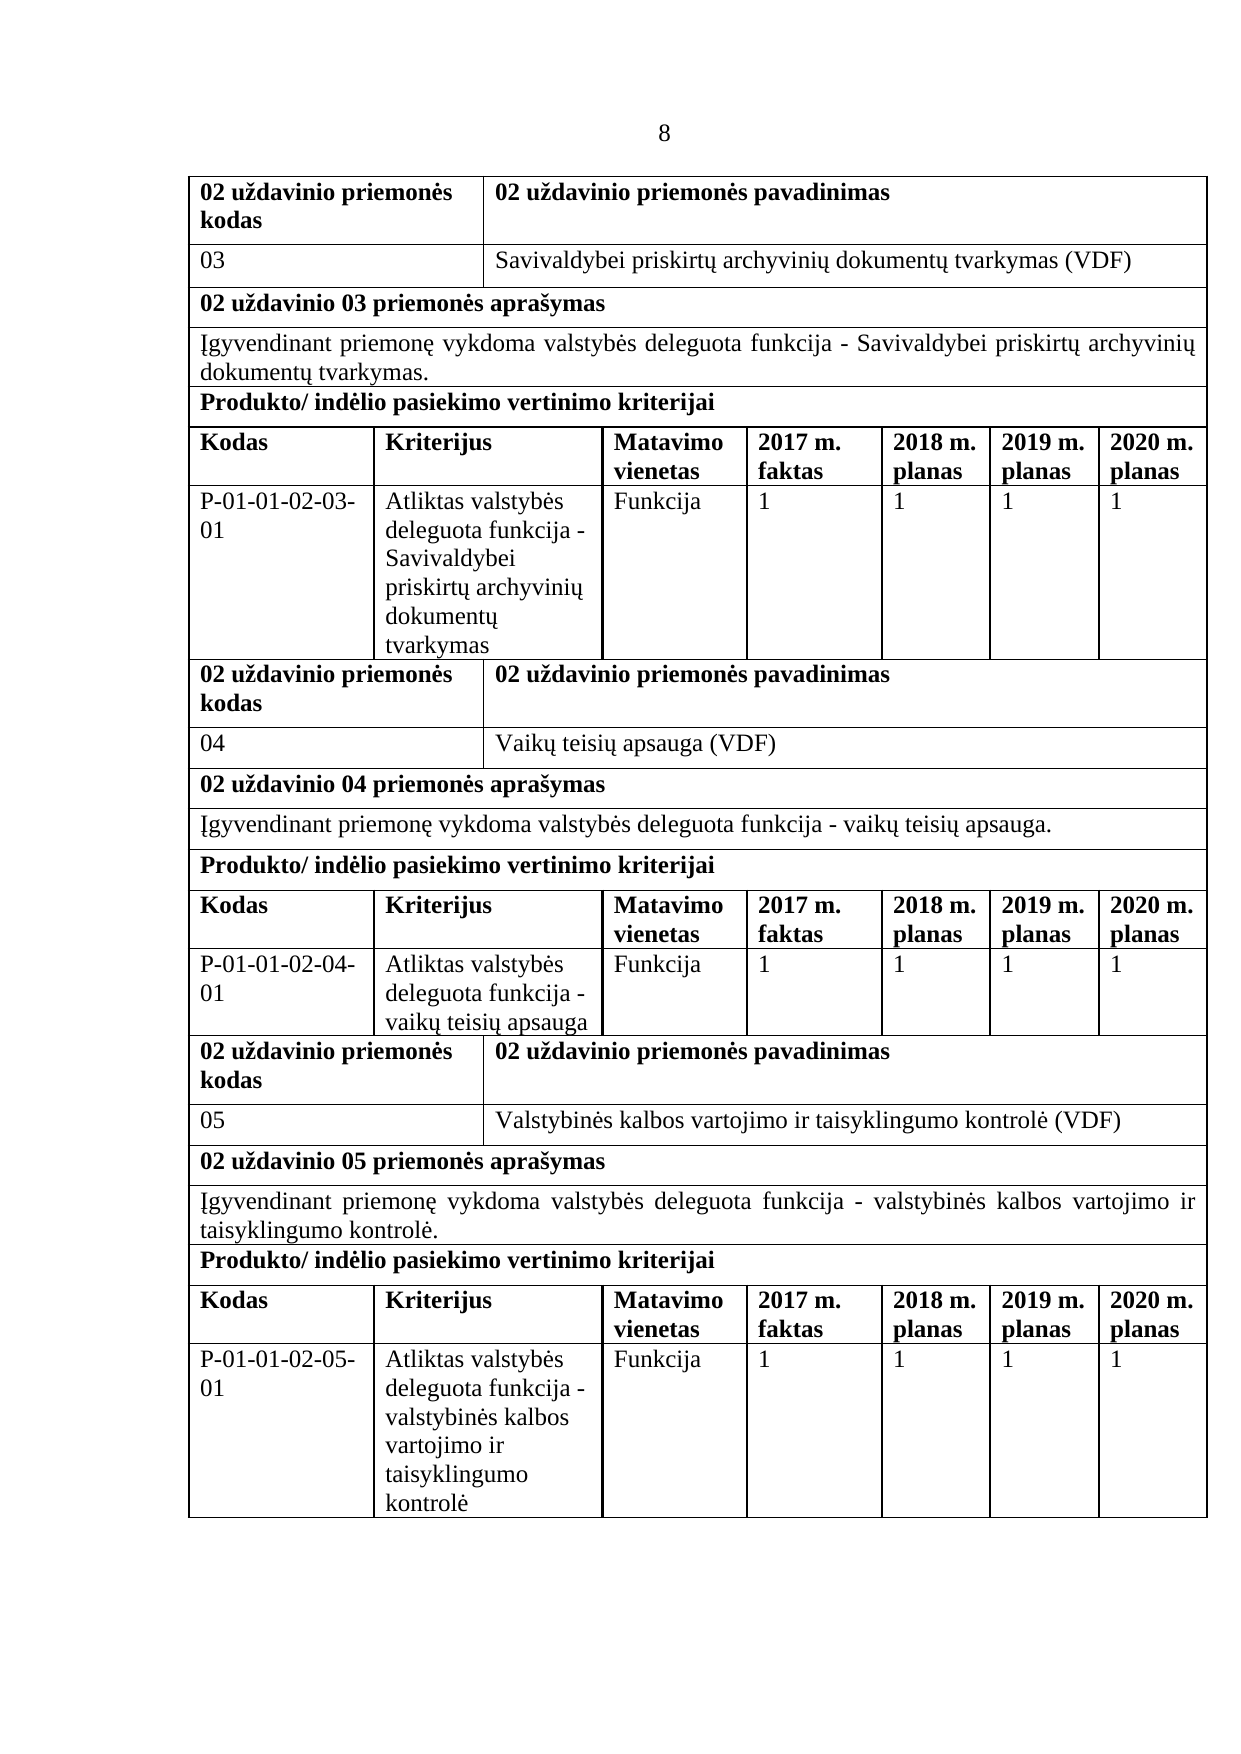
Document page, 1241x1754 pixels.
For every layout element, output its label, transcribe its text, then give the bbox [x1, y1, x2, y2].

table_cell Įgyvendinant priemonę vykdoma valstybės deleguota funkcija - vaikų teisių apsauga. [190, 809, 1206, 849]
table_cell P-01-01-02-05-01 [190, 1344, 373, 1517]
table_cell 1 [748, 949, 881, 1035]
table_cell Produkto/ indėlio pasiekimo vertinimo kriterijai [190, 850, 1206, 889]
table_cell P-01-01-02-04-01 [190, 949, 373, 1035]
table_cell 2017 m. faktas [748, 1286, 881, 1343]
table_cell 1 [748, 1344, 881, 1517]
table_cell Savivaldybei priskirtų archyvinių dokumentų tvarkymas (VDF) [484, 245, 1206, 287]
table_cell 1 [883, 1344, 989, 1517]
table_cell 02 uždavinio priemonės pavadinimas [484, 1036, 1206, 1104]
table_cell 2018 m. planas [883, 428, 989, 485]
table_cell 1 [1100, 1344, 1206, 1517]
table_cell Atliktas valstybės deleguota funkcija - Savivaldybei priskirtų archyvinių dokumentų tvarkymas [375, 486, 601, 658]
table_cell 1 [1100, 486, 1206, 658]
table_cell 02 uždavinio priemonės pavadinimas [484, 177, 1206, 244]
table_cell Produkto/ indėlio pasiekimo vertinimo kriterijai [190, 387, 1206, 426]
table_cell Įgyvendinant priemonę vykdoma valstybės deleguota funkcija - Savivaldybei priskirtų archyvinių dokumentų tvarkymas. [190, 328, 1206, 386]
table_cell 2020 m. planas [1100, 891, 1206, 948]
table_cell Matavimo vienetas [604, 428, 746, 485]
table_cell Įgyvendinant priemonę vykdoma valstybės deleguota funkcija - valstybinės kalbos vartojimo ir taisyklingumo kontrolė. [190, 1186, 1206, 1244]
table_cell 2019 m. planas [991, 428, 1098, 485]
table_cell Produkto/ indėlio pasiekimo vertinimo kriterijai [190, 1245, 1206, 1284]
table_cell Funkcija [604, 1344, 746, 1517]
table_cell 03 [190, 245, 483, 287]
table_cell 1 [991, 1344, 1098, 1517]
table_cell Kriterijus [375, 1286, 601, 1343]
table_cell Kriterijus [375, 428, 601, 485]
table_cell Kodas [190, 428, 373, 485]
table_cell 1 [748, 486, 881, 658]
table_cell Matavimo vienetas [604, 891, 746, 948]
table_cell Vaikų teisių apsauga (VDF) [484, 728, 1206, 768]
table_cell 2018 m. planas [883, 1286, 989, 1343]
table_cell 02 uždavinio priemonės kodas [190, 1036, 483, 1104]
table_cell 02 uždavinio 05 priemonės aprašymas [190, 1146, 1206, 1185]
table_cell Kodas [190, 1286, 373, 1343]
table_cell 2017 m. faktas [748, 891, 881, 948]
table_cell 1 [883, 486, 989, 658]
table_cell 2018 m. planas [883, 891, 989, 948]
table_cell 04 [190, 728, 483, 768]
table_cell Kriterijus [375, 891, 601, 948]
table_cell Valstybinės kalbos vartojimo ir taisyklingumo kontrolė (VDF) [484, 1105, 1206, 1145]
table_cell 1 [991, 949, 1098, 1035]
table_cell 02 uždavinio 04 priemonės aprašymas [190, 769, 1206, 808]
table_cell 1 [991, 486, 1098, 658]
table_cell Kodas [190, 891, 373, 948]
table_cell 02 uždavinio priemonės kodas [190, 660, 483, 727]
table_cell 02 uždavinio 03 priemonės aprašymas [190, 288, 1206, 327]
table_cell 05 [190, 1105, 483, 1145]
table_cell 2017 m. faktas [748, 428, 881, 485]
table_cell P-01-01-02-03-01 [190, 486, 373, 658]
table_cell Matavimo vienetas [604, 1286, 746, 1343]
table_cell 2020 m. planas [1100, 428, 1206, 485]
table_cell Atliktas valstybės deleguota funkcija - valstybinės kalbos vartojimo ir taisyklingumo kontrolė [375, 1344, 601, 1517]
table_cell 1 [883, 949, 989, 1035]
table_cell Atliktas valstybės deleguota funkcija - vaikų teisių apsauga [375, 949, 601, 1035]
table_cell Funkcija [604, 486, 746, 658]
table_cell Funkcija [604, 949, 746, 1035]
table_cell 2019 m. planas [991, 891, 1098, 948]
table_cell 02 uždavinio priemonės kodas [190, 177, 483, 244]
table_cell 1 [1100, 949, 1206, 1035]
table_cell 2019 m. planas [991, 1286, 1098, 1343]
table_cell 02 uždavinio priemonės pavadinimas [484, 660, 1206, 727]
table_cell 2020 m. planas [1100, 1286, 1206, 1343]
